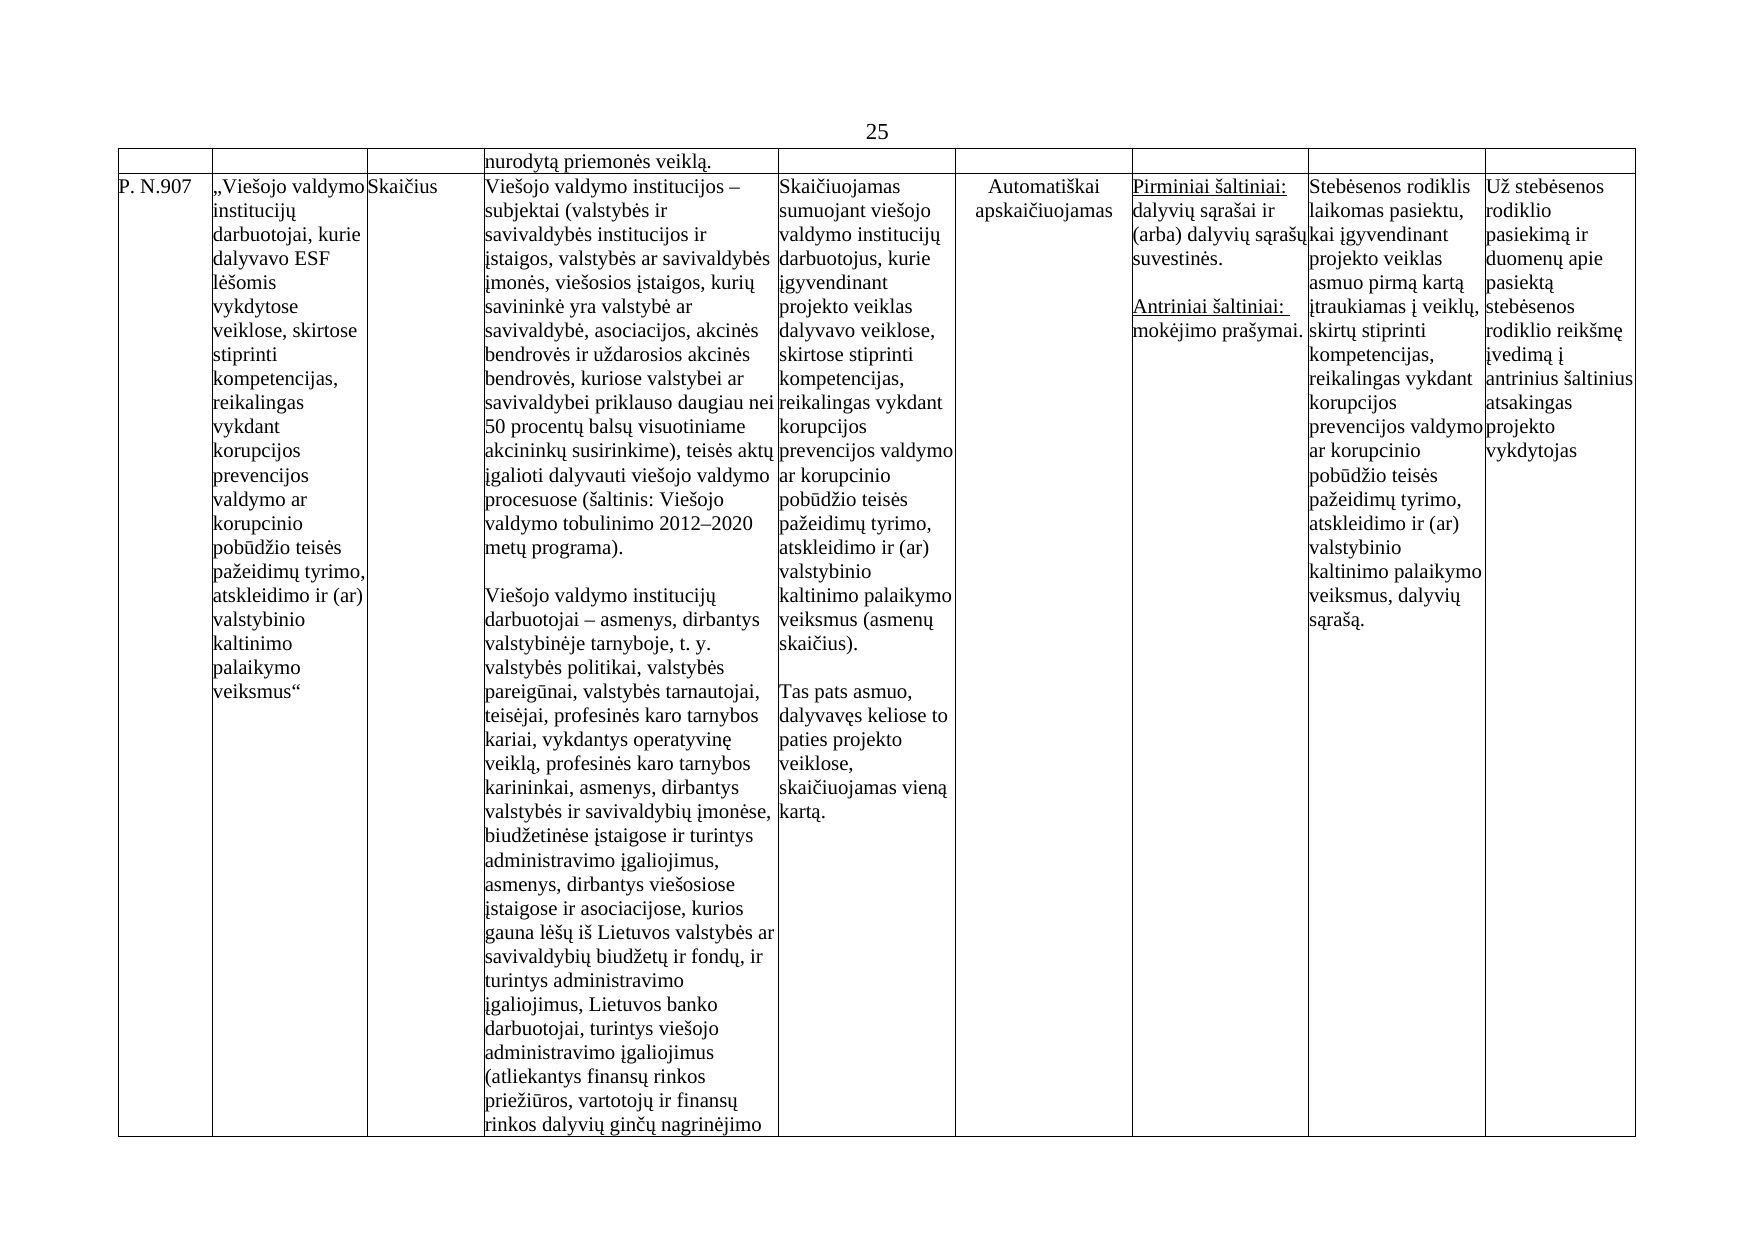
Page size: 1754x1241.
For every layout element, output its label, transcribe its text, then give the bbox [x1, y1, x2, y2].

table_cell P. N.907 [119, 174, 212, 1136]
table_cell Skaičiuojamas sumuojant viešojo valdymo institucijų darbuotojus, kurie įgyvendinant projekto veiklas dalyvavo veiklose, skirtose stiprinti kompetencijas, reikalingas vykdant korupcijos prevencijos valdymo ar korupcinio pobūdžio teisės pažeidimų tyrimo, atskleidimo ir (ar) valstybinio kaltinimo palaikymo veiksmus (asmenų skaičius). Tas pats asmuo, dalyvavęs keliose to paties projekto veiklose, skaičiuojamas vieną kartą. [779, 174, 955, 1136]
table_cell Stebėsenos rodiklis laikomas pasiektu, kai įgyvendinant projekto veiklas asmuo pirmą kartą įtraukiamas į veiklų, skirtų stiprinti kompetencijas, reikalingas vykdant korupcijos prevencijos valdymo ar korupcinio pobūdžio teisės pažeidimų tyrimo, atskleidimo ir (ar) valstybinio kaltinimo palaikymo veiksmus, dalyvių sąrašą. [1309, 174, 1485, 1136]
table_cell nurodytą priemonės veiklą. [485, 149, 778, 173]
table_cell Viešojo valdymo institucijos – subjektai (valstybės ir savivaldybės institucijos ir įstaigos, valstybės ar savivaldybės įmonės, viešosios įstaigos, kurių savininkė yra valstybė ar savivaldybė, asociacijos, akcinės bendrovės ir uždarosios akcinės bendrovės, kuriose valstybei ar savivaldybei priklauso daugiau nei 50 procentų balsų visuotiniame akcininkų susirinkime), teisės aktų įgalioti dalyvauti viešojo valdymo procesuose (šaltinis: Viešojo valdymo tobulinimo 2012–2020 metų programa). Viešojo valdymo institucijų darbuotojai – asmenys, dirbantys valstybinėje tarnyboje, t. y. valstybės politikai, valstybės pareigūnai, valstybės tarnautojai, teisėjai, profesinės karo tarnybos kariai, vykdantys operatyvinę veiklą, profesinės karo tarnybos karininkai, asmenys, dirbantys valstybės ir savivaldybių įmonėse, biudžetinėse įstaigose ir turintys administravimo įgaliojimus, asmenys, dirbantys viešosiose įstaigose ir asociacijose, kurios gauna lėšų iš Lietuvos valstybės ar savivaldybių biudžetų ir fondų, ir turintys administravimo įgaliojimus, Lietuvos banko darbuotojai, turintys viešojo administravimo įgaliojimus (atliekantys finansų rinkos priežiūros, vartotojų ir finansų rinkos dalyvių ginčų nagrinėjimo [485, 174, 778, 1136]
table_cell Automatiškai apskaičiuojamas [956, 174, 1132, 1136]
table_cell [119, 149, 212, 173]
table_cell [368, 149, 484, 173]
table_cell [1486, 149, 1635, 173]
table_cell Už stebėsenos rodiklio pasiekimą ir duomenų apie pasiektą stebėsenos rodiklio reikšmę įvedimą į antrinius šaltinius atsakingas projekto vykdytojas [1486, 174, 1635, 1136]
table_cell „Viešojo valdymo institucijų darbuotojai, kurie dalyvavo ESF lėšomis vykdytose veiklose, skirtose stiprinti kompetencijas, reikalingas vykdant korupcijos prevencijos valdymo ar korupcinio pobūdžio teisės pažeidimų tyrimo, atskleidimo ir (ar) valstybinio kaltinimo palaikymo veiksmus“ [213, 174, 367, 1136]
table_cell [956, 149, 1132, 173]
table_cell Skaičius [368, 174, 484, 1136]
table_cell Pirminiai šaltiniai: dalyvių sąrašai ir (arba) dalyvių sąrašų suvestinės. Antriniai šaltiniai: mokėjimo prašymai. [1133, 174, 1308, 1136]
table_cell [213, 149, 367, 173]
